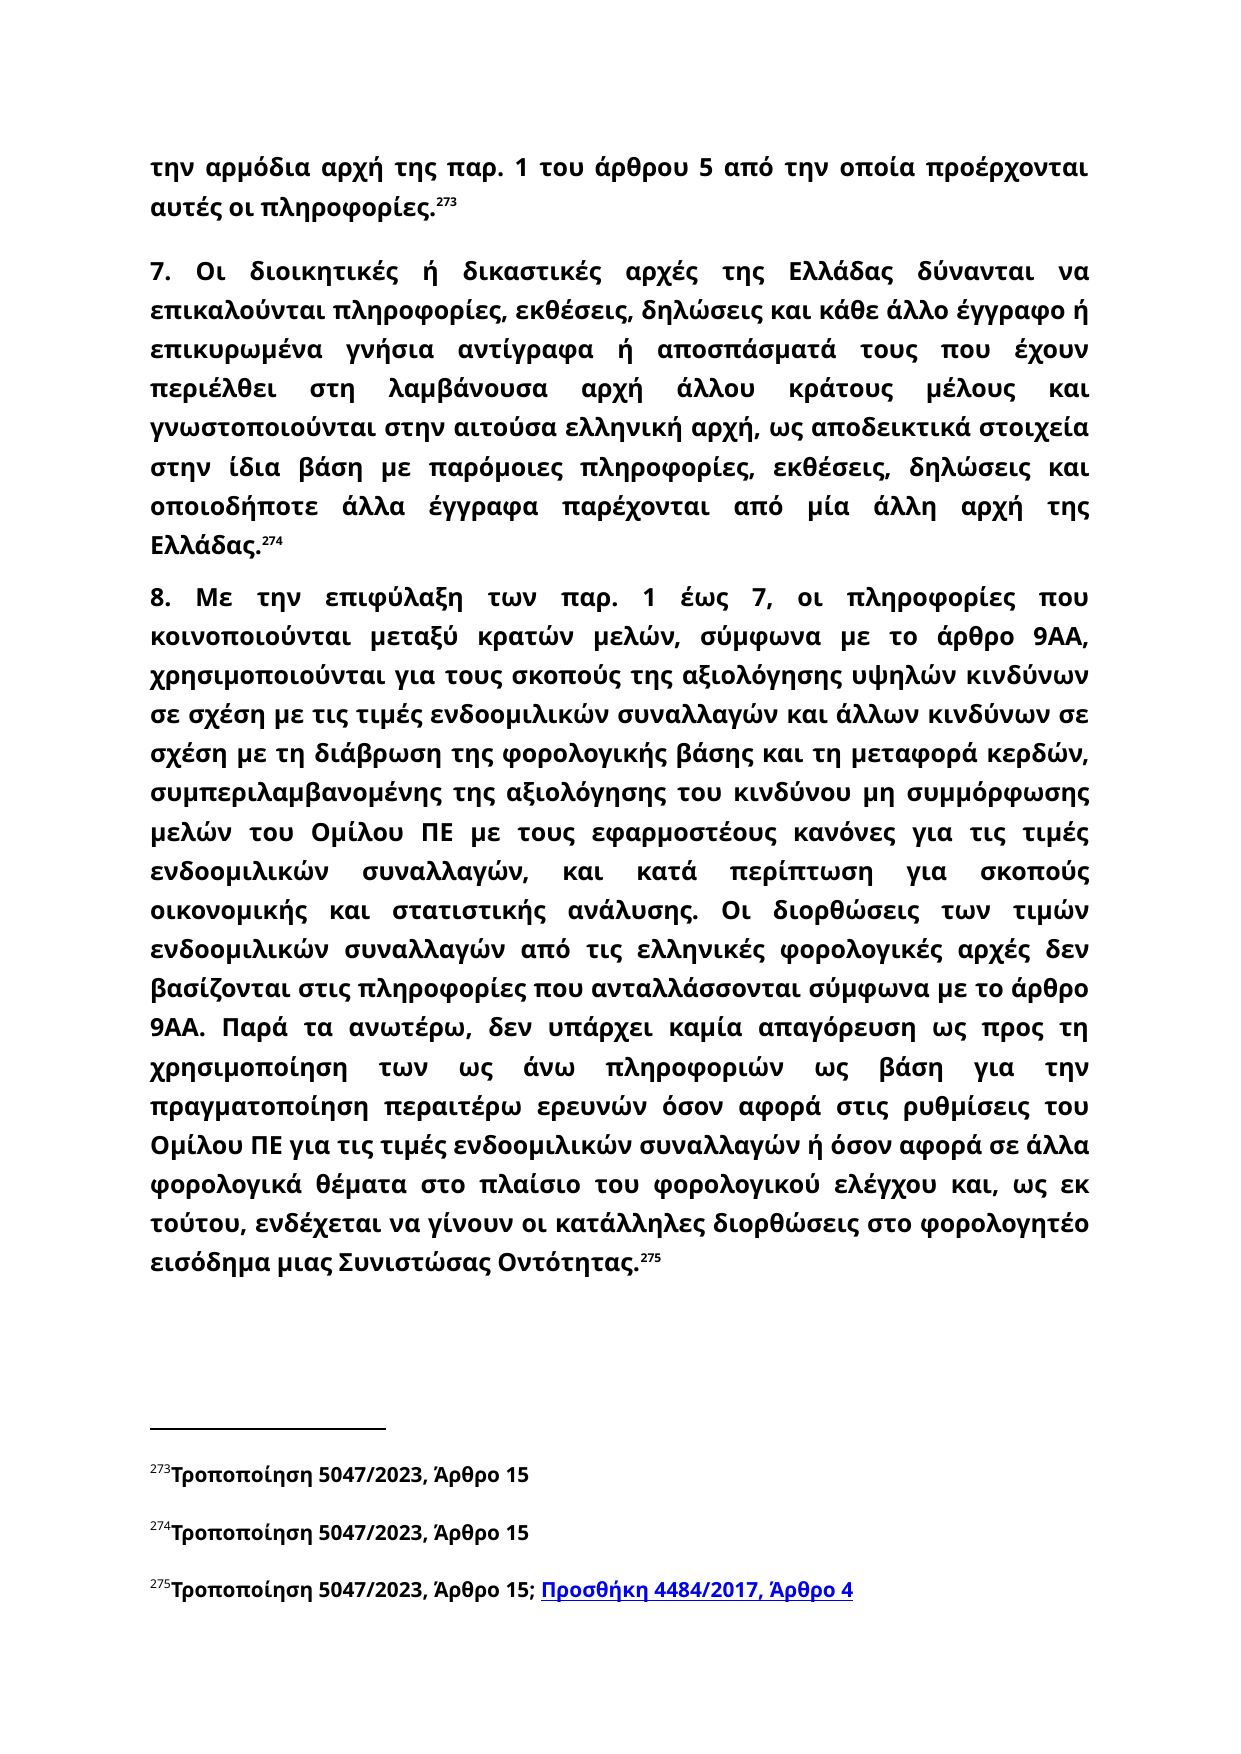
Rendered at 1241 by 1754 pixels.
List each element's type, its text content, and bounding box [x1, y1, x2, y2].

text 8. Με την επιφύλαξη των παρ. 1 έως 7, οι πληροφορίες που κοινοποιούνται μεταξύ κρατών μελών, σύμφωνα με το άρθρο 9ΑΑ, χρησιμοποιούνται για τους σκοπούς της αξιολόγησης υψηλών κινδύνων σε σχέση με τις τιμές ενδοομιλικών συναλλαγών και άλλων κινδύνων σε σχέση με τη διάβρωση της φορολογικής βάσης και τη μεταφορά κερδών, συμπεριλαμβανομένης της αξιολόγησης του κινδύνου μη συμμόρφωσης μελών του Ομίλου ΠΕ με τους εφαρμοστέους κανόνες για τις τιμές ενδοομιλικών συναλλαγών, και κατά περίπτωση για σκοπούς οικονομικής και στατιστικής ανάλυσης. Οι διορθώσεις των τιμών ενδοομιλικών συναλλαγών από τις ελληνικές φορολογικές αρχές δεν βασίζονται στις πληροφορίες που ανταλλάσσονται σύμφωνα με το άρθρο 9ΑΑ. Παρά τα ανωτέρω, δεν υπάρχει καμία απαγόρευση ως προς τη χρησιμοποίηση των ως άνω πληροφοριών ως βάση για την πραγματοποίηση περαιτέρω ερευνών όσον αφορά στις ρυθμίσεις του Ομίλου ΠΕ για τις τιμές ενδοομιλικών συναλλαγών ή όσον αφορά σε άλλα φορολογικά θέματα στο πλαίσιο του φορολογικού ελέγχου και, ως εκ τούτου, ενδέχεται να γίνουν οι κατάλληλες διορθώσεις στο φορολογητέο εισόδημα μιας Συνιστώσας Οντότητας. [150, 579, 1090, 1279]
text Τροποποίηση 5047/2023, Άρθρο 15 [150, 1460, 1090, 1489]
text 7. Οι διοικητικές ή δικαστικές αρχές της Ελλάδας δύνανται να επικαλούνται πληροφορίες, εκθέσεις, δηλώσεις και κάθε άλλο έγγραφο ή επικυρωμένα γνήσια αντίγραφα ή αποσπάσματά τους που έχουν περιέλθει στη λαμβάνουσα αρχή άλλου κράτους μέλους και γνωστοποιούνται στην αιτούσα ελληνική αρχή, ως αποδεικτικά στοιχεία στην ίδια βάση με παρόμοιες πληροφορίες, εκθέσεις, δηλώσεις και οποιοδήποτε άλλα έγγραφα παρέχονται από μία άλλη αρχή της Ελλάδας. [150, 253, 1090, 562]
text Τροποποίηση 5047/2023, Άρθρο 15; Προσθήκη 4484/2017, Άρθρο 4 [150, 1576, 1090, 1604]
text την αρμόδια αρχή της παρ. 1 του άρθρου 5 από την οποία προέρχονται αυτές οι πληροφορίες. [150, 150, 1090, 223]
text Τροποποίηση 5047/2023, Άρθρο 15 [150, 1518, 1090, 1546]
